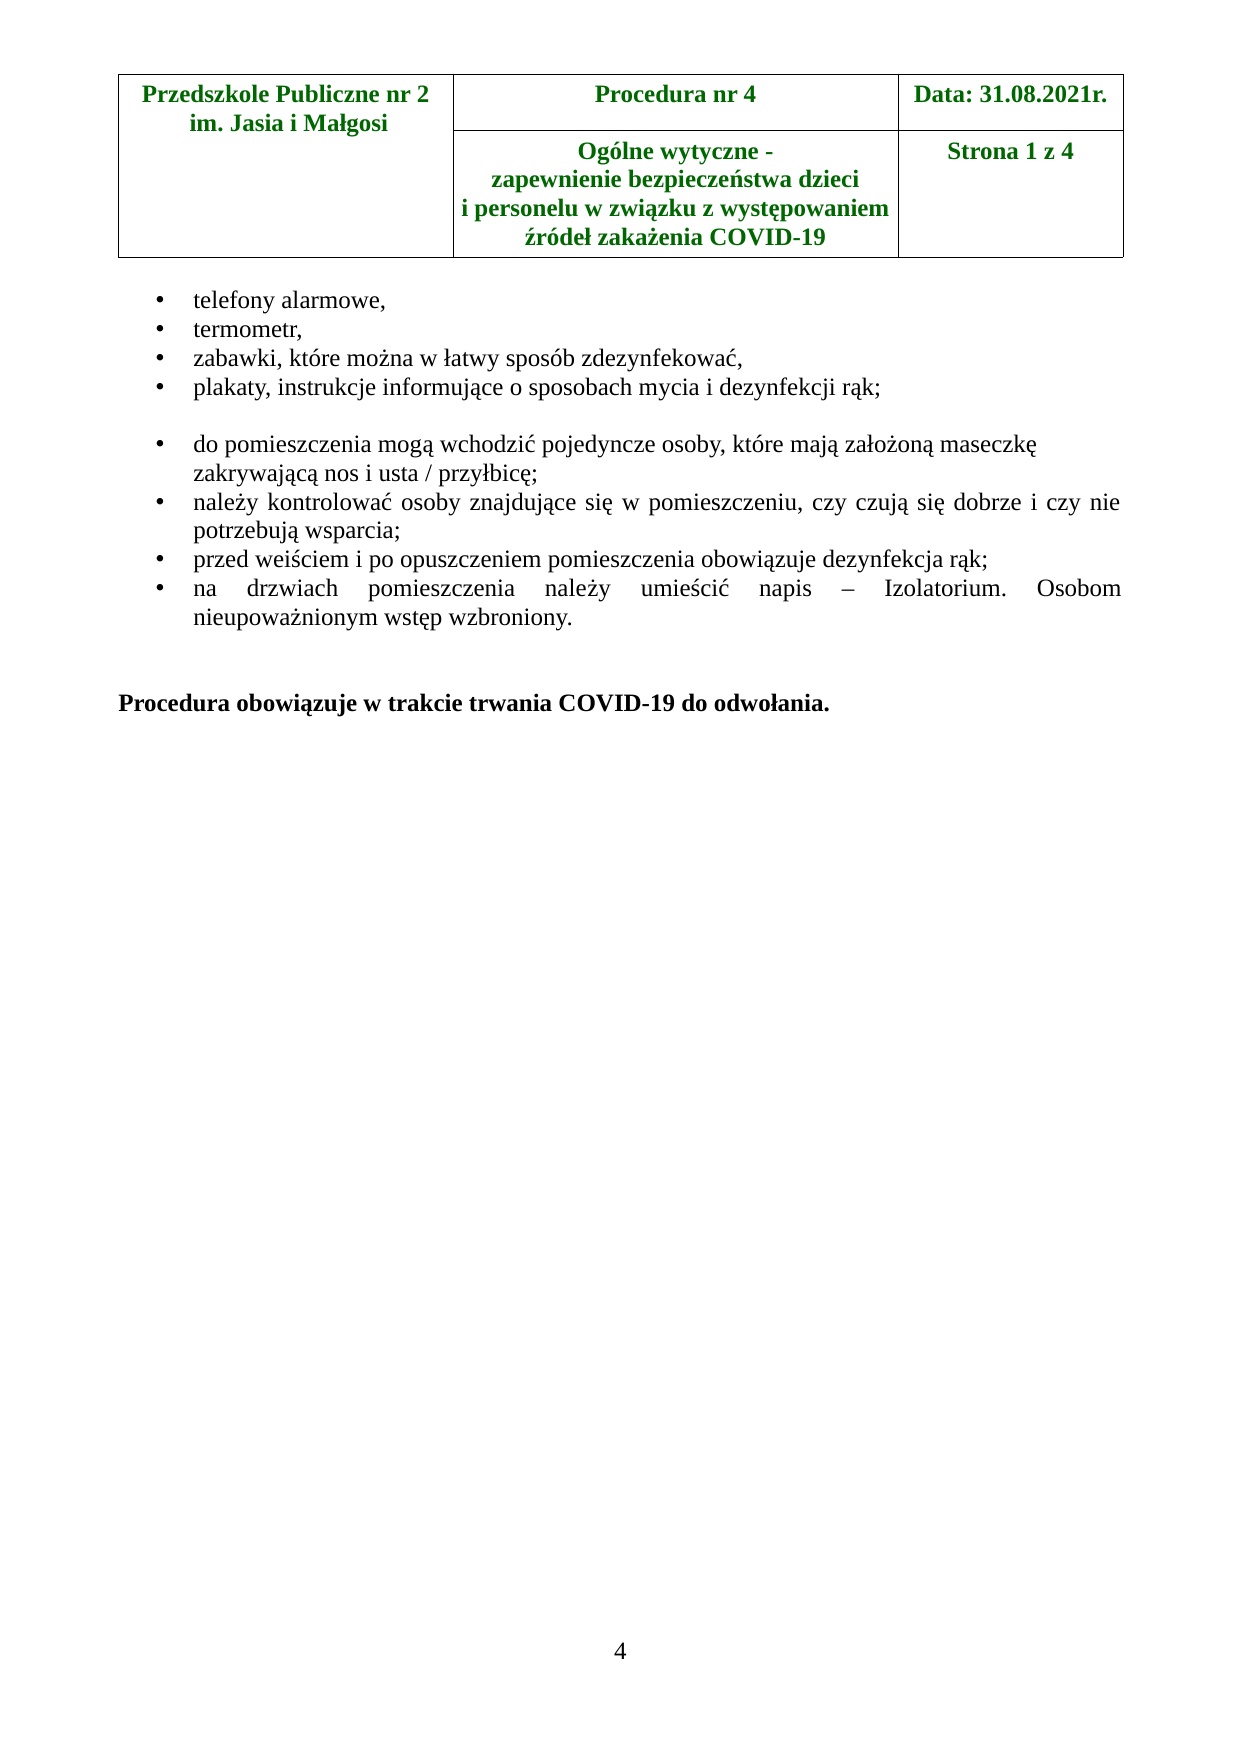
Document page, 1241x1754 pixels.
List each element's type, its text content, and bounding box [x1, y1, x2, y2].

text Procedura obowiązuje w trakcie trwania COVID-19 do odwołania. [118, 688, 1122, 717]
list do pomieszczenia mogą wchodzić pojedyncze osoby, które mają założoną maseczkę zakrywającą nos i usta / przyłbicę; [156, 429, 1122, 487]
list przed weiściem i po opuszczeniem pomieszczenia obowiązuje dezynfekcja rąk; [156, 544, 1122, 573]
list na drzwiach pomieszczenia należy umieścić napis – Izolatorium. Osobom nieupoważnionym wstęp wzbroniony. [156, 573, 1122, 630]
list zabawki, które można w łatwy sposób zdezynfekować, [156, 343, 1122, 372]
list należy kontrolować osoby znajdujące się w pomieszczeniu, czy czują się dobrze i czy nie potrzebują wsparcia; [156, 487, 1122, 544]
list termometr, [156, 314, 1122, 343]
list telefony alarmowe, [156, 285, 1122, 314]
list plakaty, instrukcje informujące o sposobach mycia i dezynfekcji rąk; [156, 372, 1122, 400]
